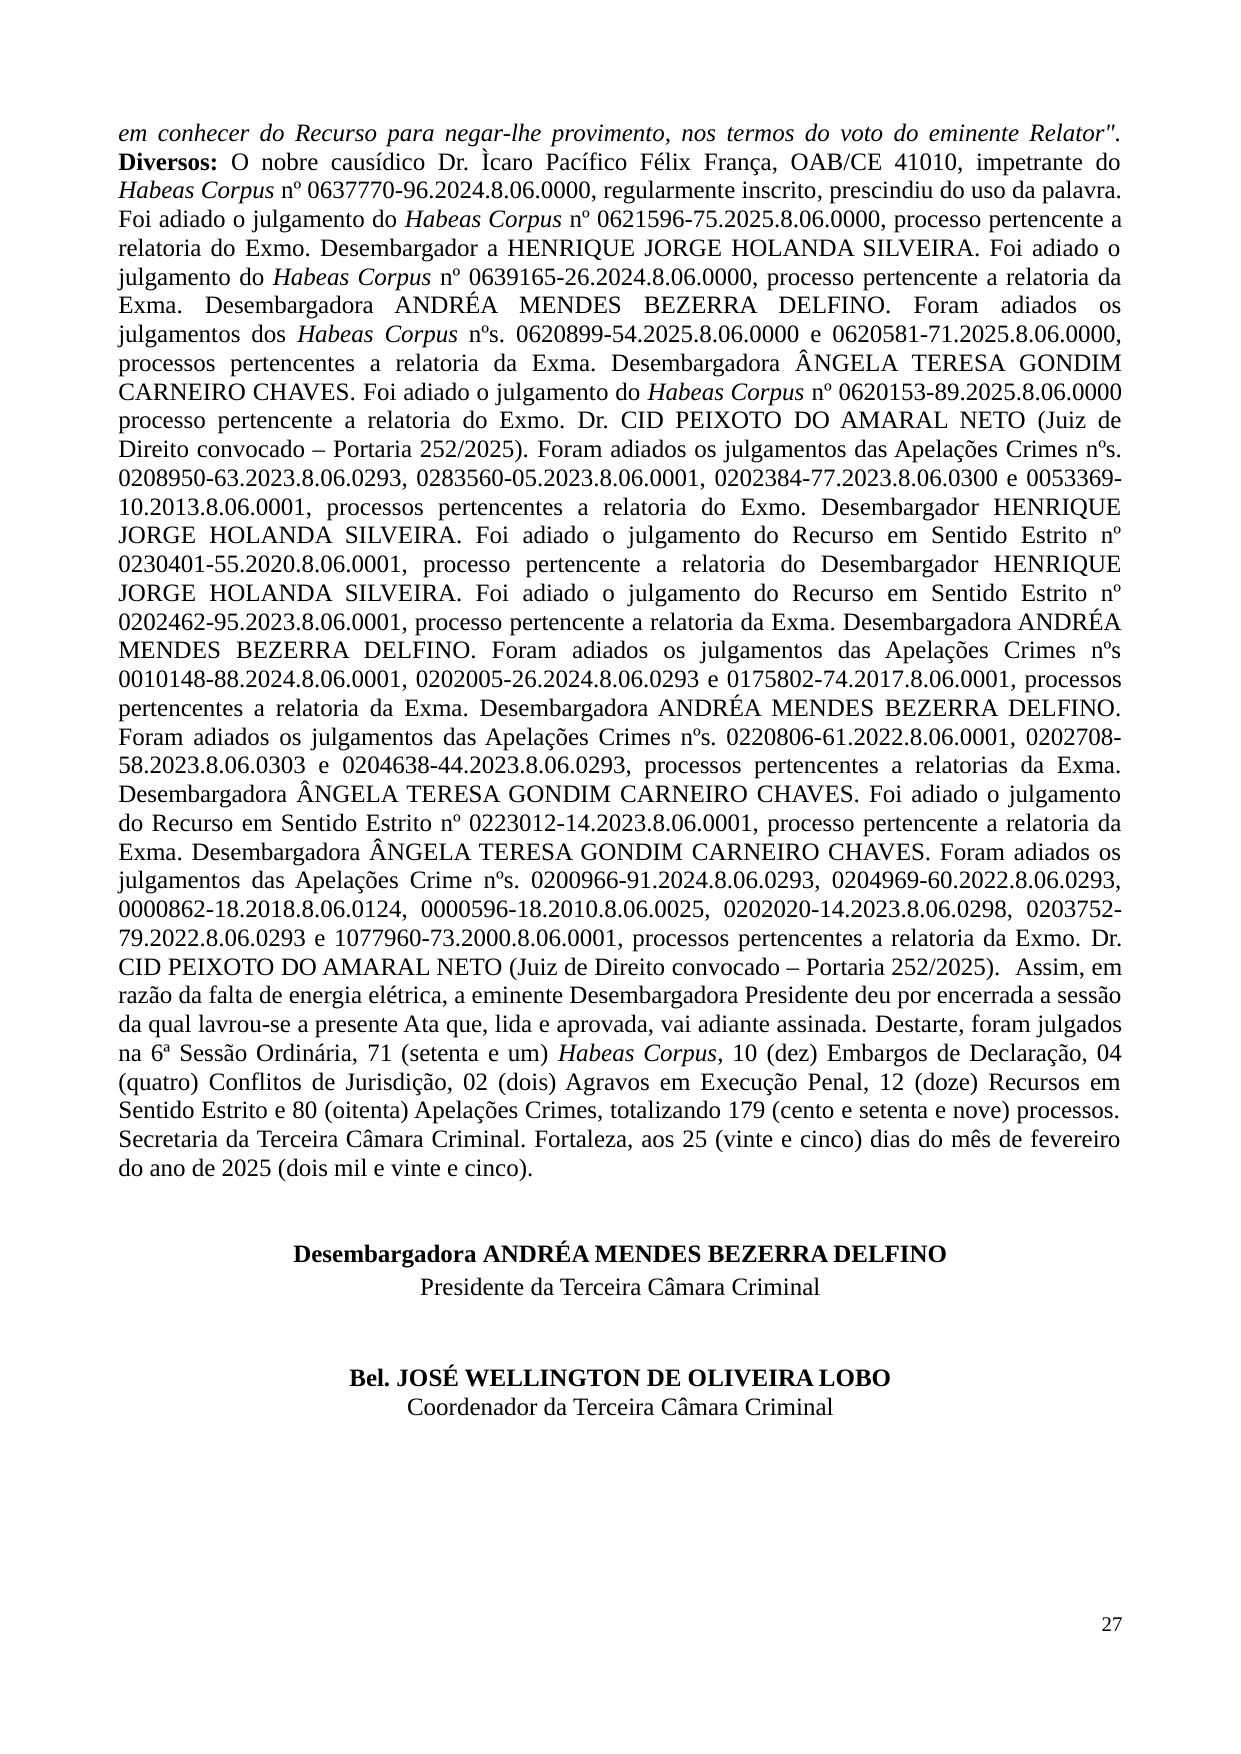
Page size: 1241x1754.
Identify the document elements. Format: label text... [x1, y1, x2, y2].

text Desembargadora ANDRÉA MENDES BEZERRA DELFINO [118, 1239, 1122, 1268]
text Bel. JOSÉ WELLINGTON DE OLIVEIRA LOBO [118, 1363, 1122, 1392]
text Presidente da Terceira Câmara Criminal [118, 1272, 1122, 1301]
text em conhecer do Recurso para negar-lhe provimento, nos termos do voto do eminente Relator". Diversos: O nobre causídico Dr. Ìcaro Pacífico Félix França, OAB/CE 41010, impetrante do Habeas Corpus nº 0637770-96.2024.8.06.0000, regularmente inscrito, prescindiu do uso da palavra. Foi adiado o julgamento do Habeas Corpus nº 0621596-75.2025.8.06.0000, processo pertencente a relatoria do Exmo. Desembargador a HENRIQUE JORGE HOLANDA SILVEIRA. Foi adiado o julgamento do Habeas Corpus nº 0639165-26.2024.8.06.0000, processo pertencente a relatoria da Exma. Desembargadora ANDRÉA MENDES BEZERRA DELFINO. Foram adiados os julgamentos dos Habeas Corpus nºs. 0620899-54.2025.8.06.0000 e 0620581-71.2025.8.06.0000, processos pertencentes a relatoria da Exma. Desembargadora ÂNGELA TERESA GONDIM CARNEIRO CHAVES. Foi adiado o julgamento do Habeas Corpus nº 0620153-89.2025.8.06.0000 processo pertencente a relatoria do Exmo. Dr. CID PEIXOTO DO AMARAL NETO (Juiz de Direito convocado – Portaria 252/2025). Foram adiados os julgamentos das Apelações Crimes nºs. 0208950-63.2023.8.06.0293, 0283560-05.2023.8.06.0001, 0202384-77.2023.8.06.0300 e 0053369-10.2013.8.06.0001, processos pertencentes a relatoria do Exmo. Desembargador HENRIQUE JORGE HOLANDA SILVEIRA. Foi adiado o julgamento do Recurso em Sentido Estrito nº 0230401-55.2020.8.06.0001, processo pertencente a relatoria do Desembargador HENRIQUE JORGE HOLANDA SILVEIRA. Foi adiado o julgamento do Recurso em Sentido Estrito nº 0202462-95.2023.8.06.0001, processo pertencente a relatoria da Exma. Desembargadora ANDRÉA MENDES BEZERRA DELFINO. Foram adiados os julgamentos das Apelações Crimes nºs 0010148-88.2024.8.06.0001, 0202005-26.2024.8.06.0293 e 0175802-74.2017.8.06.0001, processos pertencentes a relatoria da Exma. Desembargadora ANDRÉA MENDES BEZERRA DELFINO. Foram adiados os julgamentos das Apelações Crimes nºs. 0220806-61.2022.8.06.0001, 0202708-58.2023.8.06.0303 e 0204638-44.2023.8.06.0293, processos pertencentes a relatorias da Exma. Desembargadora ÂNGELA TERESA GONDIM CARNEIRO CHAVES. Foi adiado o julgamento do Recurso em Sentido Estrito nº 0223012-14.2023.8.06.0001, processo pertencente a relatoria da Exma. Desembargadora ÂNGELA TERESA GONDIM CARNEIRO CHAVES. Foram adiados os julgamentos das Apelações Crime nºs. 0200966-91.2024.8.06.0293, 0204969-60.2022.8.06.0293, 0000862-18.2018.8.06.0124, 0000596-18.2010.8.06.0025, 0202020-14.2023.8.06.0298, 0203752-79.2022.8.06.0293 e 1077960-73.2000.8.06.0001, processos pertencentes a relatoria da Exmo. Dr. CID PEIXOTO DO AMARAL NETO (Juiz de Direito convocado – Portaria 252/2025). Assim, em razão da falta de energia elétrica, a eminente Desembargadora Presidente deu por encerrada a sessão da qual lavrou-se a presente Ata que, lida e aprovada, vai adiante assinada. Destarte, foram julgados na 6ª Sessão Ordinária, 71 (setenta e um) Habeas Corpus, 10 (dez) Embargos de Declaração, 04 (quatro) Conflitos de Jurisdição, 02 (dois) Agravos em Execução Penal, 12 (doze) Recursos em Sentido Estrito e 80 (oitenta) Apelações Crimes, totalizando 179 (cento e setenta e nove) processos. Secretaria da Terceira Câmara Criminal. Fortaleza, aos 25 (vinte e cinco) dias do mês de fevereiro do ano de 2025 (dois mil e vinte e cinco). [118, 118, 1122, 1182]
text Coordenador da Terceira Câmara Criminal [118, 1392, 1122, 1420]
